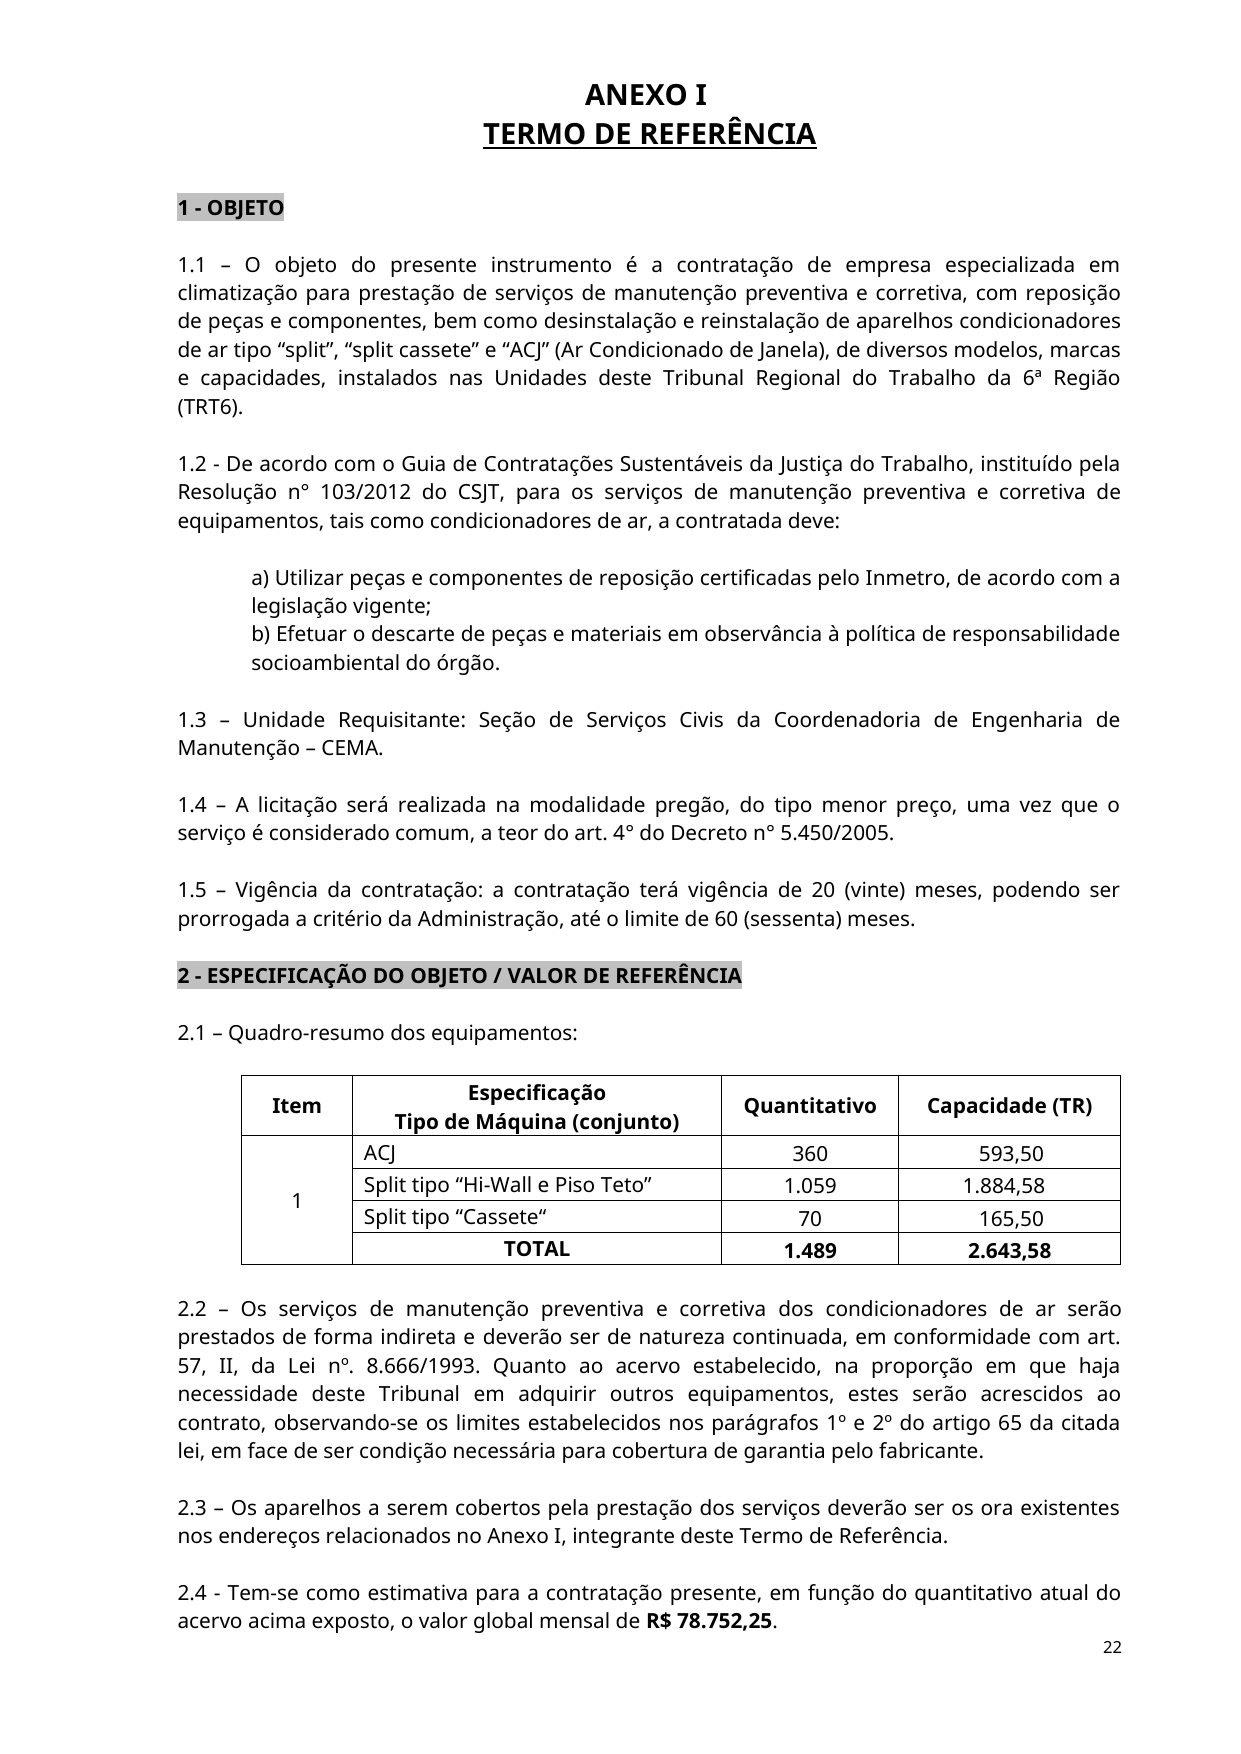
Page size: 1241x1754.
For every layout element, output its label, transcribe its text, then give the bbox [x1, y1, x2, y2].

table_cell 2.643,58 [899, 1233, 1120, 1264]
table_cell 360 [722, 1136, 898, 1167]
table_cell 1.059 [722, 1169, 898, 1200]
text 1.5 – Vigência da contratação: a contratação terá vigência de 20 (vinte) meses, podendo ser prorrogada a critério da Administração, até o limite de 60 (sessenta) meses. [177, 875, 1122, 932]
table_header Capacidade (TR) [899, 1076, 1120, 1135]
table_cell 165,50 [899, 1201, 1120, 1232]
table_cell 593,50 [899, 1136, 1120, 1167]
text 2 - ESPECIFICAÇÃO DO OBJETO / VALOR DE REFERÊNCIA [177, 961, 1122, 989]
text a) Utilizar peças e componentes de reposição certificadas pelo Inmetro, de acordo com a legislação vigente; [251, 563, 1122, 619]
table_header Especificação Tipo de Máquina (conjunto) [353, 1076, 721, 1135]
text TERMO DE REFERÊNCIA [177, 113, 1122, 153]
table_cell 1.489 [722, 1233, 898, 1264]
table_cell Split tipo “Cassete“ [353, 1201, 721, 1232]
text b) Efetuar o descarte de peças e materiais em observância à política de responsabilidade socioambiental do órgão. [251, 619, 1122, 676]
text 2.2 – Os serviços de manutenção preventiva e corretiva dos condicionadores de ar serão prestados de forma indireta e deverão ser de natureza continuada, em conformidade com art. 57, II, da Lei nº. 8.666/1993. Quanto ao acervo estabelecido, na proporção em que haja necessidade deste Tribunal em adquirir outros equipamentos, estes serão acrescidos ao contrato, observando-se os limites estabelecidos nos parágrafos 1º e 2º do artigo 65 da citada lei, em face de ser condição necessária para cobertura de garantia pelo fabricante. [177, 1294, 1122, 1464]
text ANEXO I [177, 74, 1122, 113]
table_header Quantitativo [722, 1076, 898, 1135]
text 1.3 – Unidade Requisitante: Seção de Serviços Civis da Coordenadoria de Engenharia de Manutenção – CEMA. [177, 705, 1122, 762]
table_cell ACJ [353, 1136, 721, 1167]
text 1.4 – A licitação será realizada na modalidade pregão, do tipo menor preço, uma vez que o serviço é considerado comum, a teor do art. 4° do Decreto n° 5.450/2005. [177, 790, 1122, 847]
table_cell 1.884,58 [899, 1169, 1120, 1200]
text 2.1 – Quadro-resumo dos equipamentos: [177, 1018, 1122, 1046]
text 2.3 – Os aparelhos a serem cobertos pela prestação dos serviços deverão ser os ora existentes nos endereços relacionados no Anexo I, integrante deste Termo de Referência. [177, 1493, 1122, 1550]
table_cell 1 [242, 1136, 352, 1264]
text 1.2 - De acordo com o Guia de Contratações Sustentáveis da Justiça do Trabalho, instituído pela Resolução n° 103/2012 do CSJT, para os serviços de manutenção preventiva e corretiva de equipamentos, tais como condicionadores de ar, a contratada deve: [177, 449, 1122, 534]
text 1.1 – O objeto do presente instrumento é a contratação de empresa especializada em climatização para prestação de serviços de manutenção preventiva e corretiva, com reposição de peças e componentes, bem como desinstalação e reinstalação de aparelhos condicionadores de ar tipo “split”, “split cassete” e “ACJ” (Ar Condicionado de Janela), de diversos modelos, marcas e capacidades, instalados nas Unidades deste Tribunal Regional do Trabalho da 6ª Região (TRT6). [177, 250, 1122, 420]
table_header Item [242, 1076, 352, 1135]
table_cell 70 [722, 1201, 898, 1232]
text 1 - OBJETO [177, 193, 1122, 221]
text 2.4 - Tem-se como estimativa para a contratação presente, em função do quantitativo atual do acervo acima exposto, o valor global mensal de R$ 78.752,25. [177, 1578, 1122, 1635]
table_cell TOTAL [353, 1233, 721, 1264]
table_cell Split tipo “Hi-Wall e Piso Teto” [353, 1169, 721, 1200]
